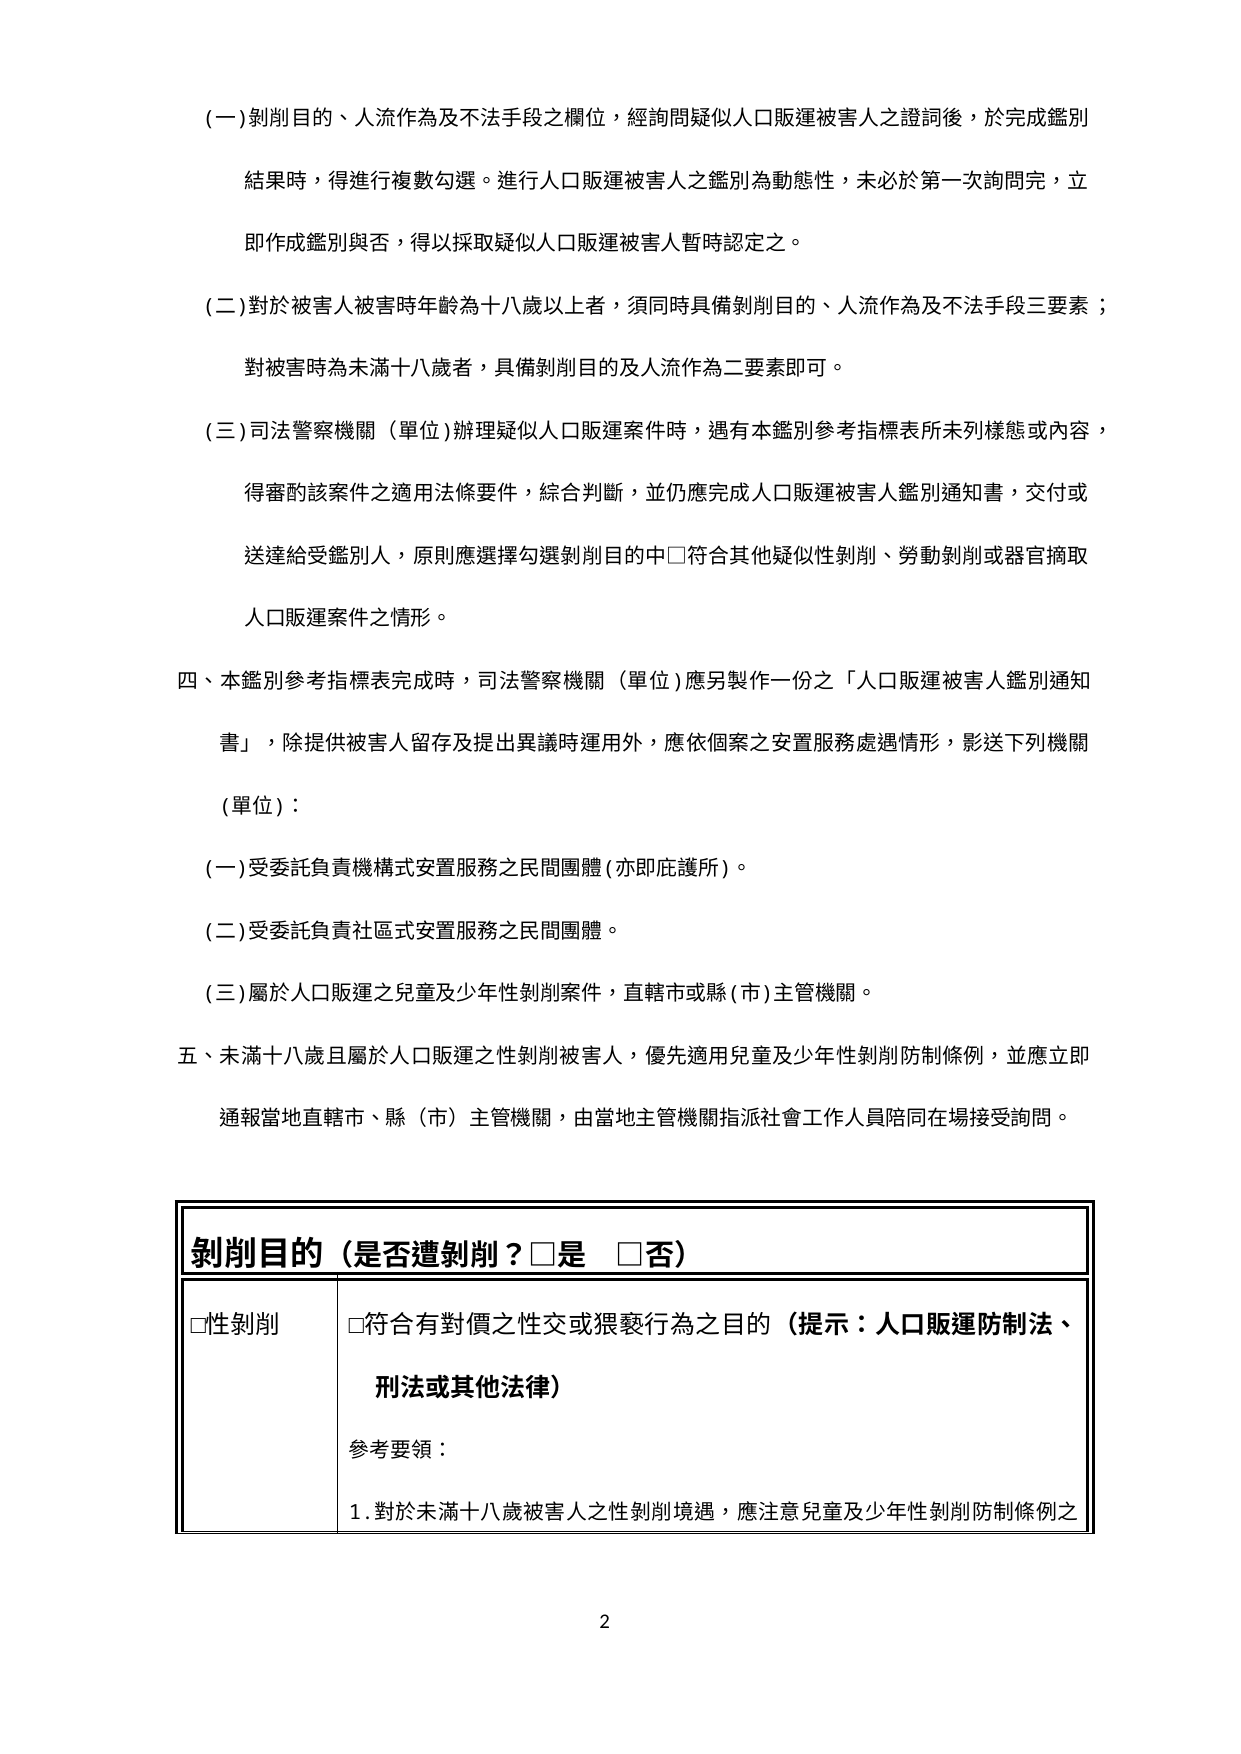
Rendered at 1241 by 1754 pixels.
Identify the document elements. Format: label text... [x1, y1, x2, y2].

table_cell □性剝削 [179, 1272, 337, 1531]
text (一)剝削目的、人流作為及不法手段之欄位，經詢問疑似人口販運被害人之證詞後，於完成鑑別結果時，得進行複數勾選。進行人口販運被害人之鑑別為動態性，未必於第一次詢問完，立即作成鑑別與否，得以採取疑似人口販運被害人暫時認定之。 [202, 75, 1092, 262]
text 五、未滿十八歲且屬於人口販運之性剝削被害人，優先適用兒童及少年性剝削防制條例，並應立即通報當地直轄市、縣（市）主管機關，由當地主管機關指派社會工作人員陪同在場接受詢問。 [177, 1012, 1092, 1137]
text (二)受委託負責社區式安置服務之民間團體。 [202, 887, 1092, 950]
text (三)屬於人口販運之兒童及少年性剝削案件，直轄市或縣(市)主管機關。 [202, 950, 1092, 1012]
text 四、本鑑別參考指標表完成時，司法警察機關（單位)應另製作一份之「人口販運被害人鑑別通知書」，除提供被害人留存及提出異議時運用外，應依個案之安置服務處遇情形，影送下列機關(單位)： [177, 637, 1092, 825]
table_header 剝削目的（是否遭剝削？□是 □否） [179, 1203, 1090, 1272]
text (一)受委託負責機構式安置服務之民間團體(亦即庇護所)。 [202, 825, 1092, 887]
text (三)司法警察機關（單位)辦理疑似人口販運案件時，遇有本鑑別參考指標表所未列樣態或內容，得審酌該案件之適用法條要件，綜合判斷，並仍應完成人口販運被害人鑑別通知書，交付或送達給受鑑別人，原則應選擇勾選剝削目的中□符合其他疑似性剝削、勞動剝削或器官摘取人口販運案件之情形。 [202, 387, 1092, 637]
table_cell □符合有對價之性交或猥褻行為之目的（提示：人口販運防制法、刑法或其他法律） 參考要領： 1.對於未滿十八歲被害人之性剝削境遇，應注意兒童及少年性剝削防制條例之 [338, 1272, 1090, 1531]
text (二)對於被害人被害時年齡為十八歲以上者，須同時具備剝削目的、人流作為及不法手段三要素；對被害時為未滿十八歲者，具備剝削目的及人流作為二要素即可。 [202, 262, 1092, 387]
